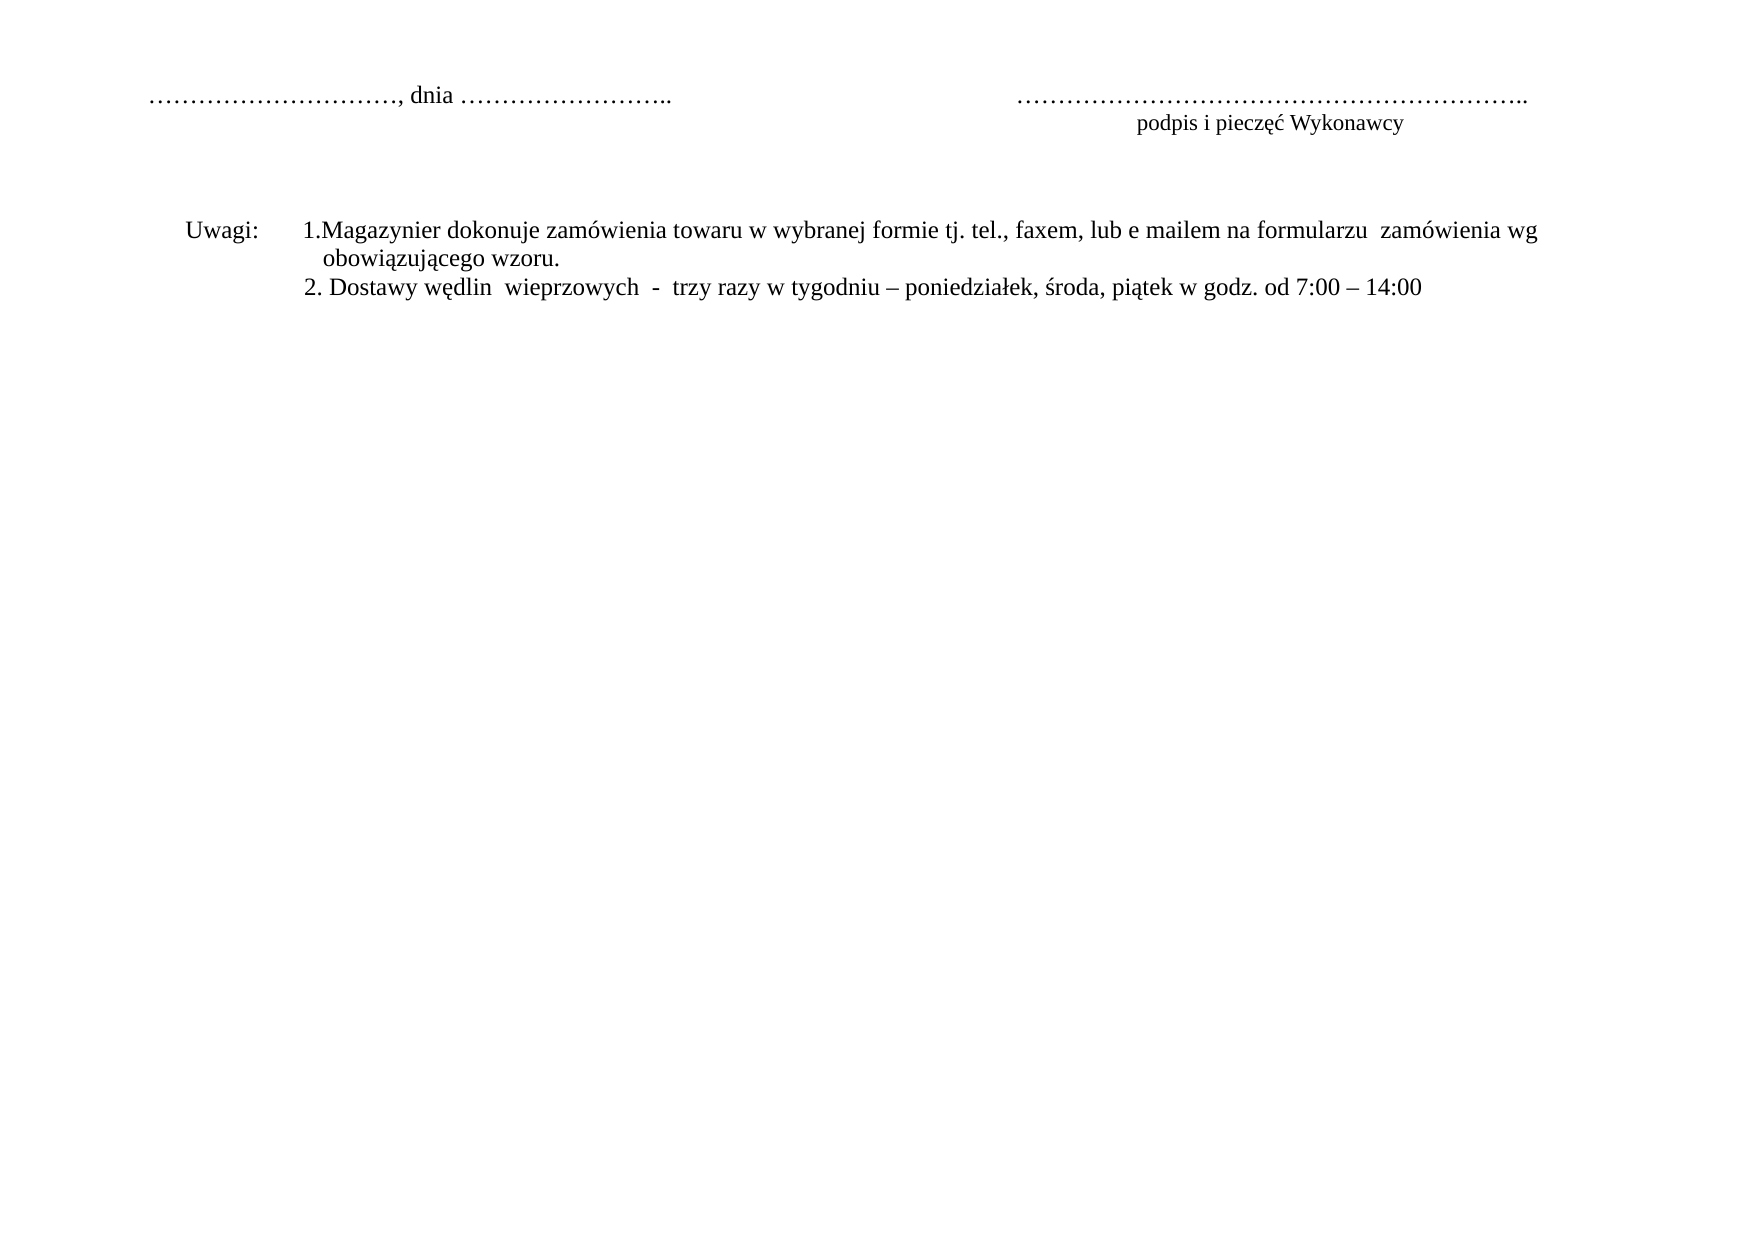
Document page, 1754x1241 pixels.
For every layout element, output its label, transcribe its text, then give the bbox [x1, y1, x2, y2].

text 2. Dostawy wędlin wieprzowych - trzy razy w tygodniu – poniedziałek, środa, piątek w godz. od 7:00 – 14:00 [148, 272, 1606, 301]
text …………………………, dnia …………………….. …………………………………………………….. [148, 81, 1606, 109]
text podpis i pieczęć Wykonawcy [148, 109, 1606, 136]
text Uwagi: 1.Magazynier dokonuje zamówienia towaru w wybranej formie tj. tel., faxem, lub e mailem na formularzu zamówienia wg obowiązującego wzoru. [148, 215, 1606, 272]
